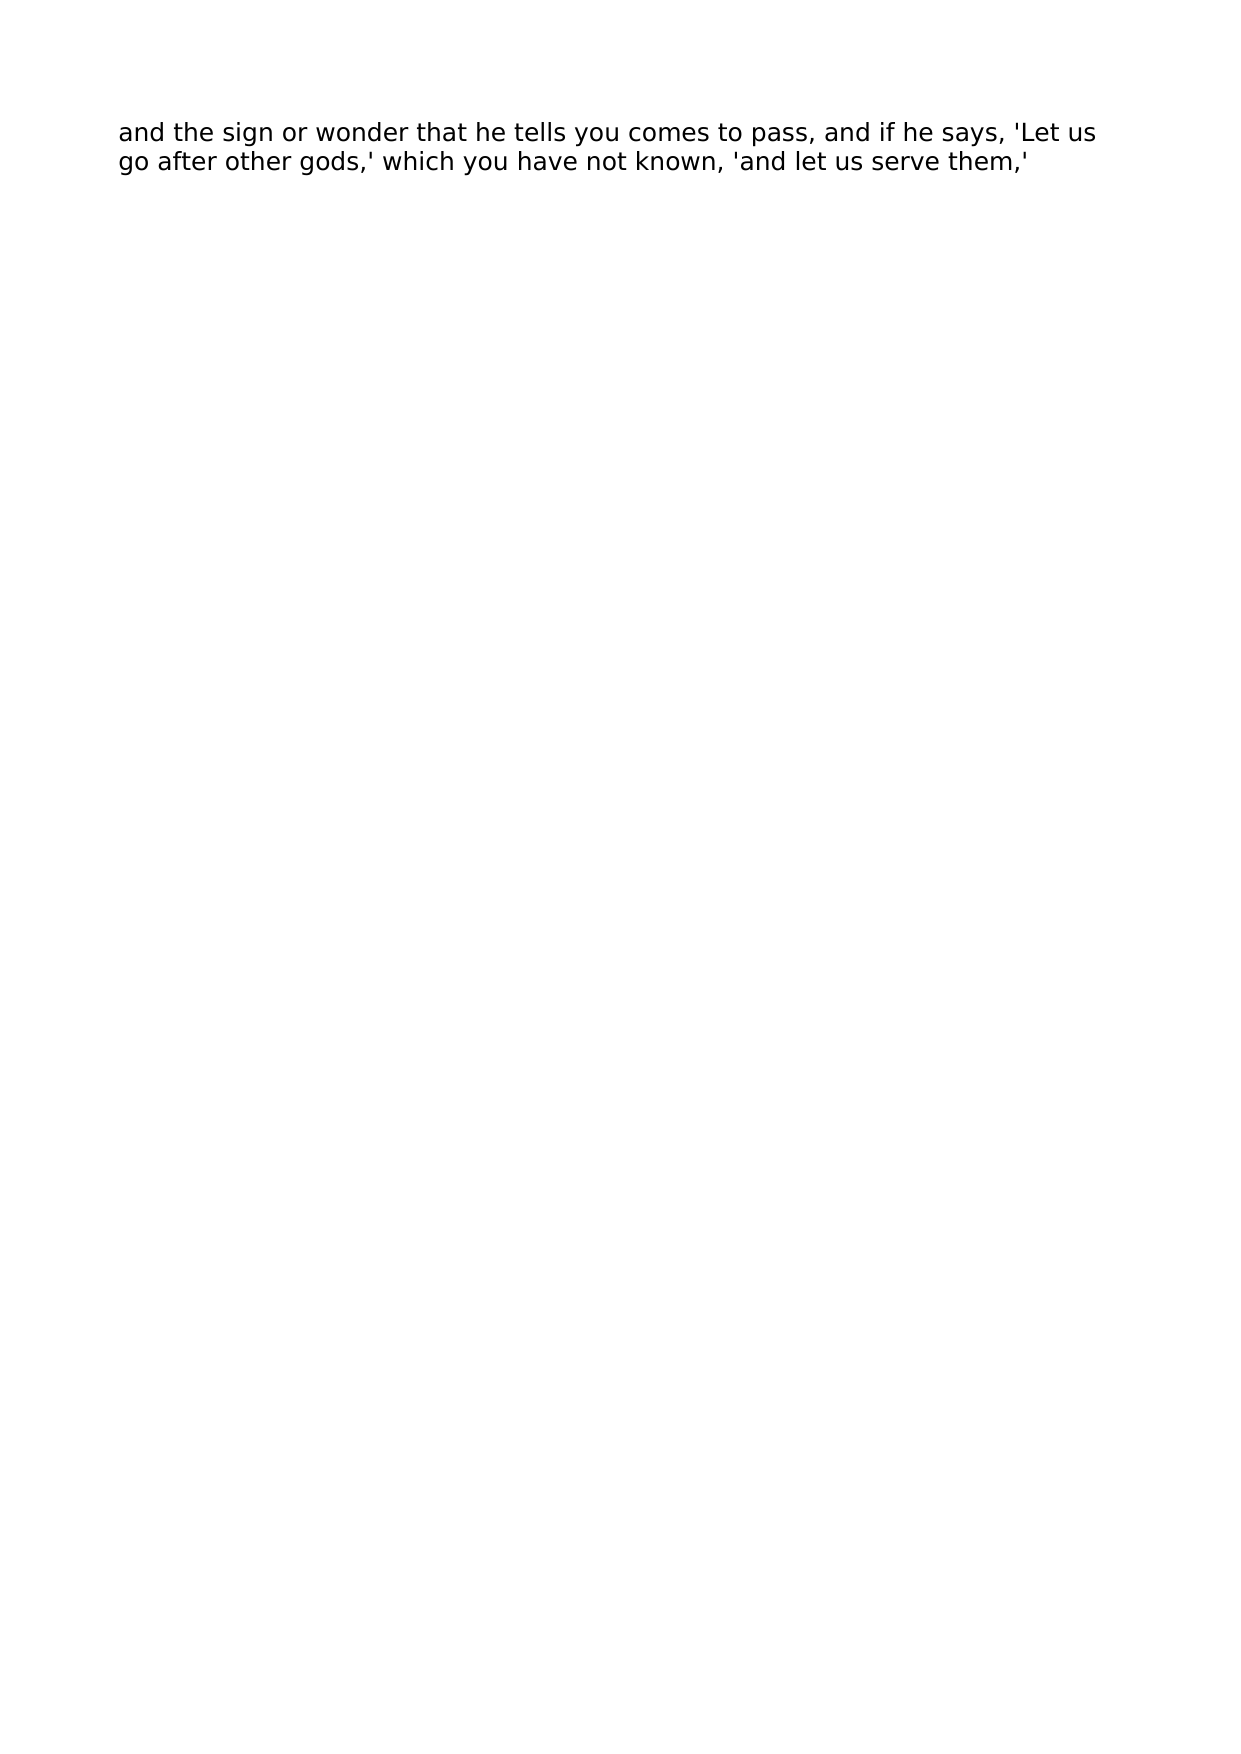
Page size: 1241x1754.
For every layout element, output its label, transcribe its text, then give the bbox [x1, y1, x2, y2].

text and the sign or wonder that he tells you comes to pass, and if he says, 'Let us go after other gods,' which you have not known, 'and let us serve them,' [118, 118, 1122, 176]
